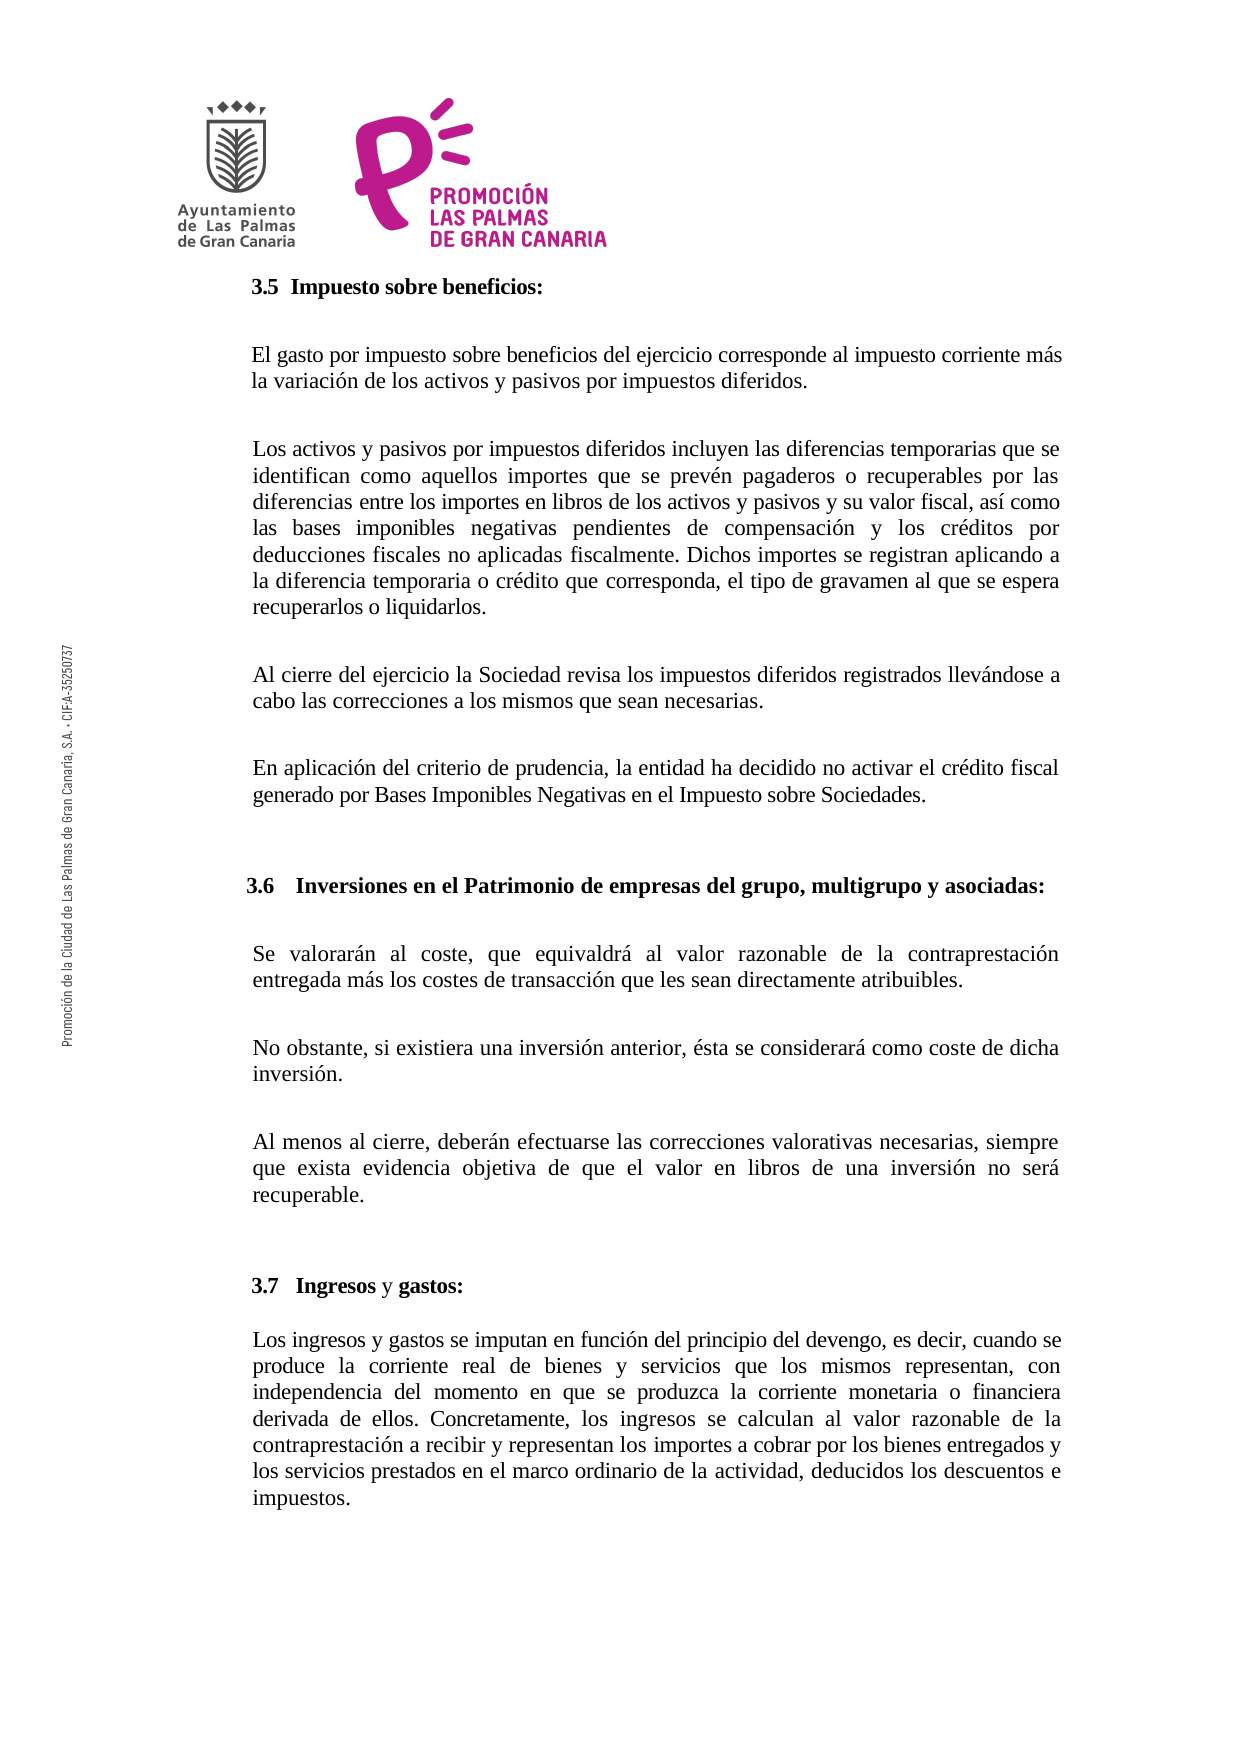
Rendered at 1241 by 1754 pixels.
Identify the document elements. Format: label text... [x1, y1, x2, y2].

text En aplicación del criterio de prudencia, la entidad ha decidido no activar el crédito fiscal generado por Bases Imponibles Negativas en el Impuesto sobre Sociedades. [252, 754, 1060, 807]
text Se valorarán al coste, que equivaldrá al valor razonable de la contraprestación entregada más los costes de transacción que les sean directamente atribuibles. [252, 940, 1061, 992]
text El gasto por impuesto sobre beneficios del ejercicio corresponde al impuesto corriente más la variación de los activos y pasivos por impuestos diferidos. [251, 341, 1063, 393]
text 3.5 Impuesto sobre beneficios: [177, 273, 1063, 299]
picture [177, 98, 607, 247]
text 3.7 Ingresos y gastos: [251, 1272, 1063, 1298]
text Al menos al cierre, deberán efectuarse las correcciones valorativas necesarias, siempre que exista evidencia objetiva de que el valor en libros de una inversión no será recuperable. [252, 1128, 1061, 1207]
text Al cierre del ejercicio la Sociedad revisa los impuestos diferidos registrados llevándose a cabo las correcciones a los mismos que sean necesarias. [252, 661, 1061, 714]
text Los activos y pasivos por impuestos diferidos incluyen las diferencias temporarias que se identifican como aquellos importes que se prevén pagaderos o recuperables por las diferencias entre los importes en libros de los activos y pasivos y su valor fiscal, así como las bases imponibles negativas pendientes de compensación y los créditos por deducciones fiscales no aplicadas fiscalmente. Dichos importes se registran aplicando a la diferencia temporaria o crédito que corresponda, el tipo de gravamen al que se espera recuperarlos o liquidarlos. [252, 435, 1060, 620]
text 3.6 Inversiones en el Patrimonio de empresas del grupo, multigrupo y asociadas: [177, 872, 1063, 898]
text No obstante, si existiera una inversión anterior, ésta se considerará como coste de dicha inversión. [252, 1034, 1061, 1087]
text Los ingresos y gastos se imputan en función del principio del devengo, es decir, cuando se produce la corriente real de bienes y servicios que los mismos representan, con independencia del momento en que se produzca la corriente monetaria o financiera derivada de ellos. Concretamente, los ingresos se calculan al valor razonable de la contraprestación a recibir y representan los importes a cobrar por los bienes entregados y los servicios prestados en el marco ordinario de la actividad, deducidos los descuentos e impuestos. [252, 1326, 1062, 1510]
picture [61, 645, 74, 1046]
